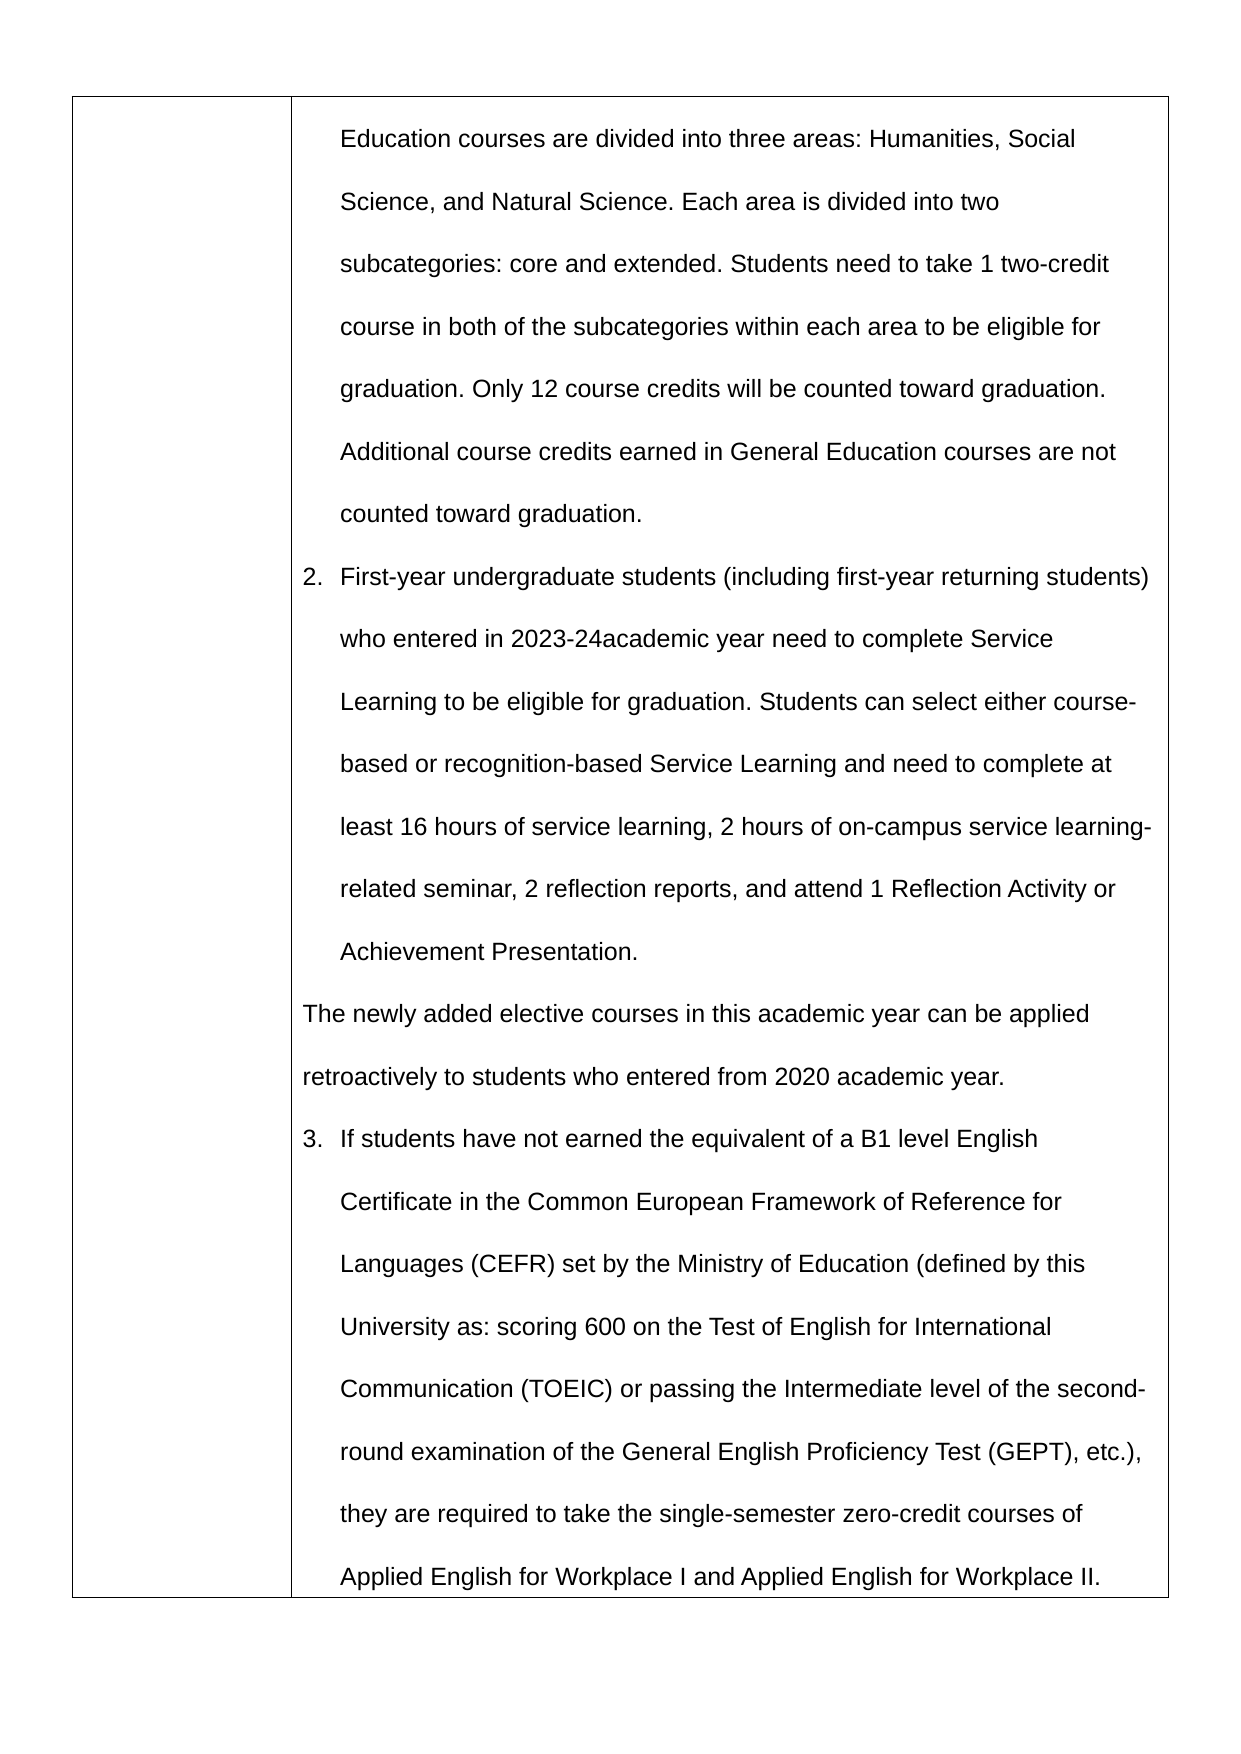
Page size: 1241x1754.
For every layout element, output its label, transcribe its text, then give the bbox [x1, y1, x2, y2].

table_cell [73, 97, 291, 1597]
table_cell Education courses are divided into three areas: Humanities, Social Science, and Natural Science. Each area is divided into two subcategories: core and extended. Students need to take 1 two-credit course in both of the subcategories within each area to be eligible for graduation. Only 12 course credits will be counted toward graduation. Additional course credits earned in General Education courses are not counted toward graduation. First-year undergraduate students (including first-year returning students) who entered in 2023-24academic year need to complete Service Learning to be eligible for graduation. Students can select either course-based or recognition-based Service Learning and need to complete at least 16 hours of service learning, 2 hours of on-campus service learning-related seminar, 2 reflection reports, and attend 1 Reflection Activity or Achievement Presentation. The newly added elective courses in this academic year can be applied retroactively to students who entered from 2020 academic year. If students have not earned the equivalent of a B1 level English Certificate in the Common European Framework of Reference for Languages (CEFR) set by the Ministry of Education (defined by this University as: scoring 600 on the Test of English for International Communication (TOEIC) or passing the Intermediate level of the second-round examination of the General English Proficiency Test (GEPT), etc.), they are required to take the single-semester zero-credit courses of Applied English for Workplace I and Applied English for Workplace II. [292, 97, 1168, 1597]
